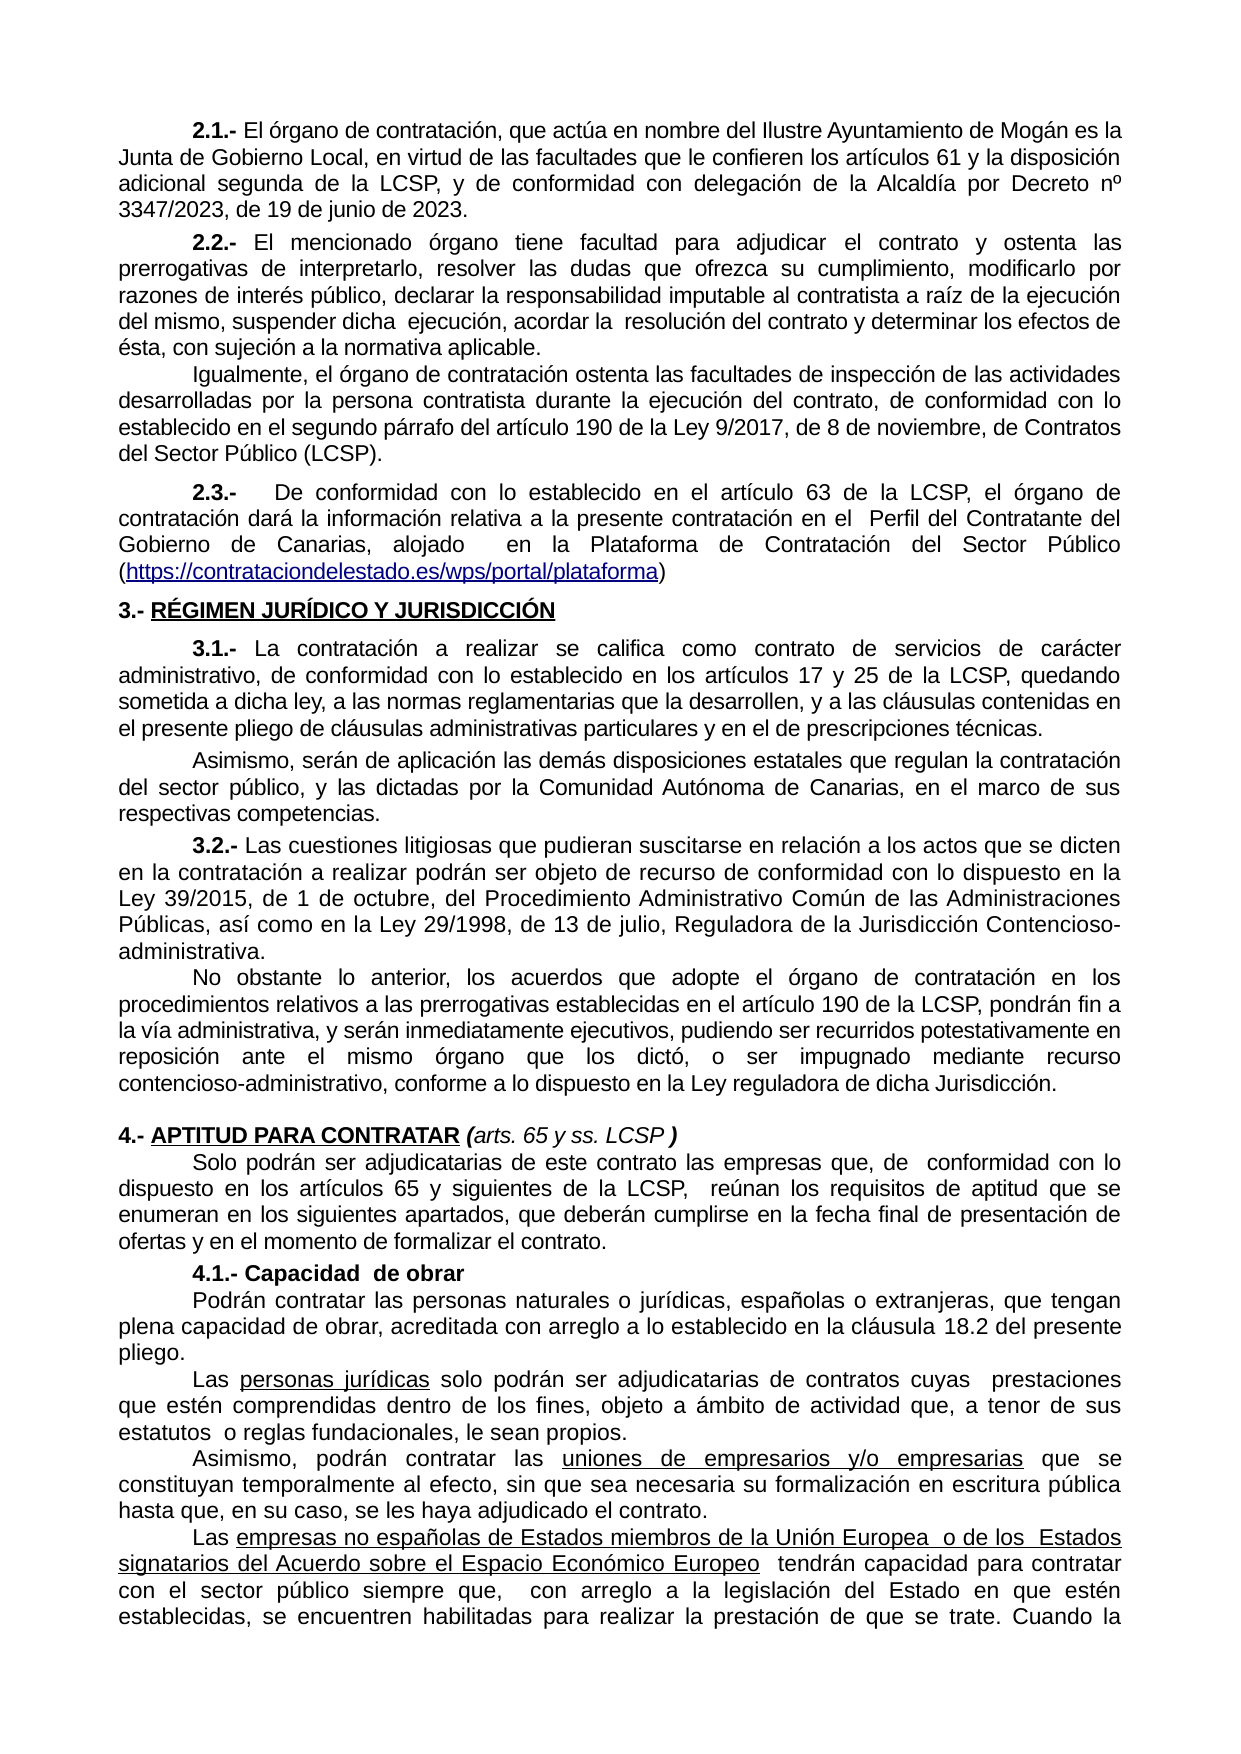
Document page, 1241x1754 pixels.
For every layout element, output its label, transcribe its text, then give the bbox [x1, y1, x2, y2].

text Asimismo, serán de aplicación las demás disposiciones estatales que regulan la contratación del sector público, y las dictadas por la Comunidad Autónoma de Canarias, en el marco de sus respectivas competencias. [118, 747, 1122, 826]
text 2.1.- El órgano de contratación, que actúa en nombre del Ilustre Ayuntamiento de Mogán es la Junta de Gobierno Local, en virtud de las facultades que le confieren los artículos 61 y la disposición adicional segunda de la LCSP, y de conformidad con delegación de la Alcaldía por Decreto nº 3347/2023, de 19 de junio de 2023. [118, 117, 1122, 223]
text Las personas jurídicas solo podrán ser adjudicatarias de contratos cuyas prestaciones que estén comprendidas dentro de los fines, objeto a ámbito de actividad que, a tenor de sus estatutos o reglas fundacionales, le sean propios. [118, 1366, 1122, 1445]
text 3.- RÉGIMEN JURÍDICO Y JURISDICCIÓN [118, 597, 1122, 623]
text Las empresas no españolas de Estados miembros de la Unión Europea o de los Estados signatarios del Acuerdo sobre el Espacio Económico Europeo tendrán capacidad para contratar con el sector público siempre que, con arreglo a la legislación del Estado en que estén establecidas, se encuentren habilitadas para realizar la prestación de que se trate. Cuando la [118, 1524, 1122, 1629]
text 2.2.- El mencionado órgano tiene facultad para adjudicar el contrato y ostenta las prerrogativas de interpretarlo, resolver las dudas que ofrezca su cumplimiento, modificarlo por razones de interés público, declarar la responsabilidad imputable al contratista a raíz de la ejecución del mismo, suspender dicha ejecución, acordar la resolución del contrato y determinar los efectos de ésta, con sujeción a la normativa aplicable. [118, 229, 1122, 361]
text 4.1.- Capacidad de obrar [118, 1260, 1122, 1287]
text Solo podrán ser adjudicatarias de este contrato las empresas que, de conformidad con lo dispuesto en los artículos 65 y siguientes de la LCSP, reúnan los requisitos de aptitud que se enumeran en los siguientes apartados, que deberán cumplirse en la fecha final de presentación de ofertas y en el momento de formalizar el contrato. [118, 1149, 1122, 1254]
text 2.3.- De conformidad con lo establecido en el artículo 63 de la LCSP, el órgano de contratación dará la información relativa a la presente contratación en el Perfil del Contratante del Gobierno de Canarias, alojado en la Plataforma de Contratación del Sector Público (https://contrataciondelestado.es/wps/portal/plataforma) [118, 479, 1122, 584]
text 3.2.- Las cuestiones litigiosas que pudieran suscitarse en relación a los actos que se dicten en la contratación a realizar podrán ser objeto de recurso de conformidad con lo dispuesto en la Ley 39/2015, de 1 de octubre, del Procedimiento Administrativo Común de las Administraciones Públicas, así como en la Ley 29/1998, de 13 de julio, Reguladora de la Jurisdicción Contencioso-administrativa. [118, 832, 1122, 964]
text Asimismo, podrán contratar las uniones de empresarios y/o empresarias que se constituyan temporalmente al efecto, sin que sea necesaria su formalización en escritura pública hasta que, en su caso, se les haya adjudicado el contrato. [118, 1445, 1122, 1524]
text Podrán contratar las personas naturales o jurídicas, españolas o extranjeras, que tengan plena capacidad de obrar, acreditada con arreglo a lo establecido en la cláusula 18.2 del presente pliego. [118, 1287, 1122, 1366]
text No obstante lo anterior, los acuerdos que adopte el órgano de contratación en los procedimientos relativos a las prerrogativas establecidas en el artículo 190 de la LCSP, pondrán fin a la vía administrativa, y serán inmediatamente ejecutivos, pudiendo ser recurridos potestativamente en reposición ante el mismo órgano que los dictó, o ser impugnado mediante recurso contencioso‑administrativo, conforme a lo dispuesto en la Ley reguladora de dicha Jurisdicción. [118, 964, 1122, 1096]
text 3.1.- La contratación a realizar se califica como contrato de servicios de carácter administrativo, de conformidad con lo establecido en los artículos 17 y 25 de la LCSP, quedando sometida a dicha ley, a las normas reglamentarias que la desarrollen, y a las cláusulas contenidas en el presente pliego de cláusulas administrativas particulares y en el de prescripciones técnicas. [118, 635, 1122, 741]
text 4.- APTITUD PARA CONTRATAR (arts. 65 y ss. LCSP ) [118, 1122, 1122, 1149]
text Igualmente, el órgano de contratación ostenta las facultades de inspección de las actividades desarrolladas por la persona contratista durante la ejecución del contrato, de conformidad con lo establecido en el segundo párrafo del artículo 190 de la Ley 9/2017, de 8 de noviembre, de Contratos del Sector Público (LCSP). [118, 361, 1122, 466]
